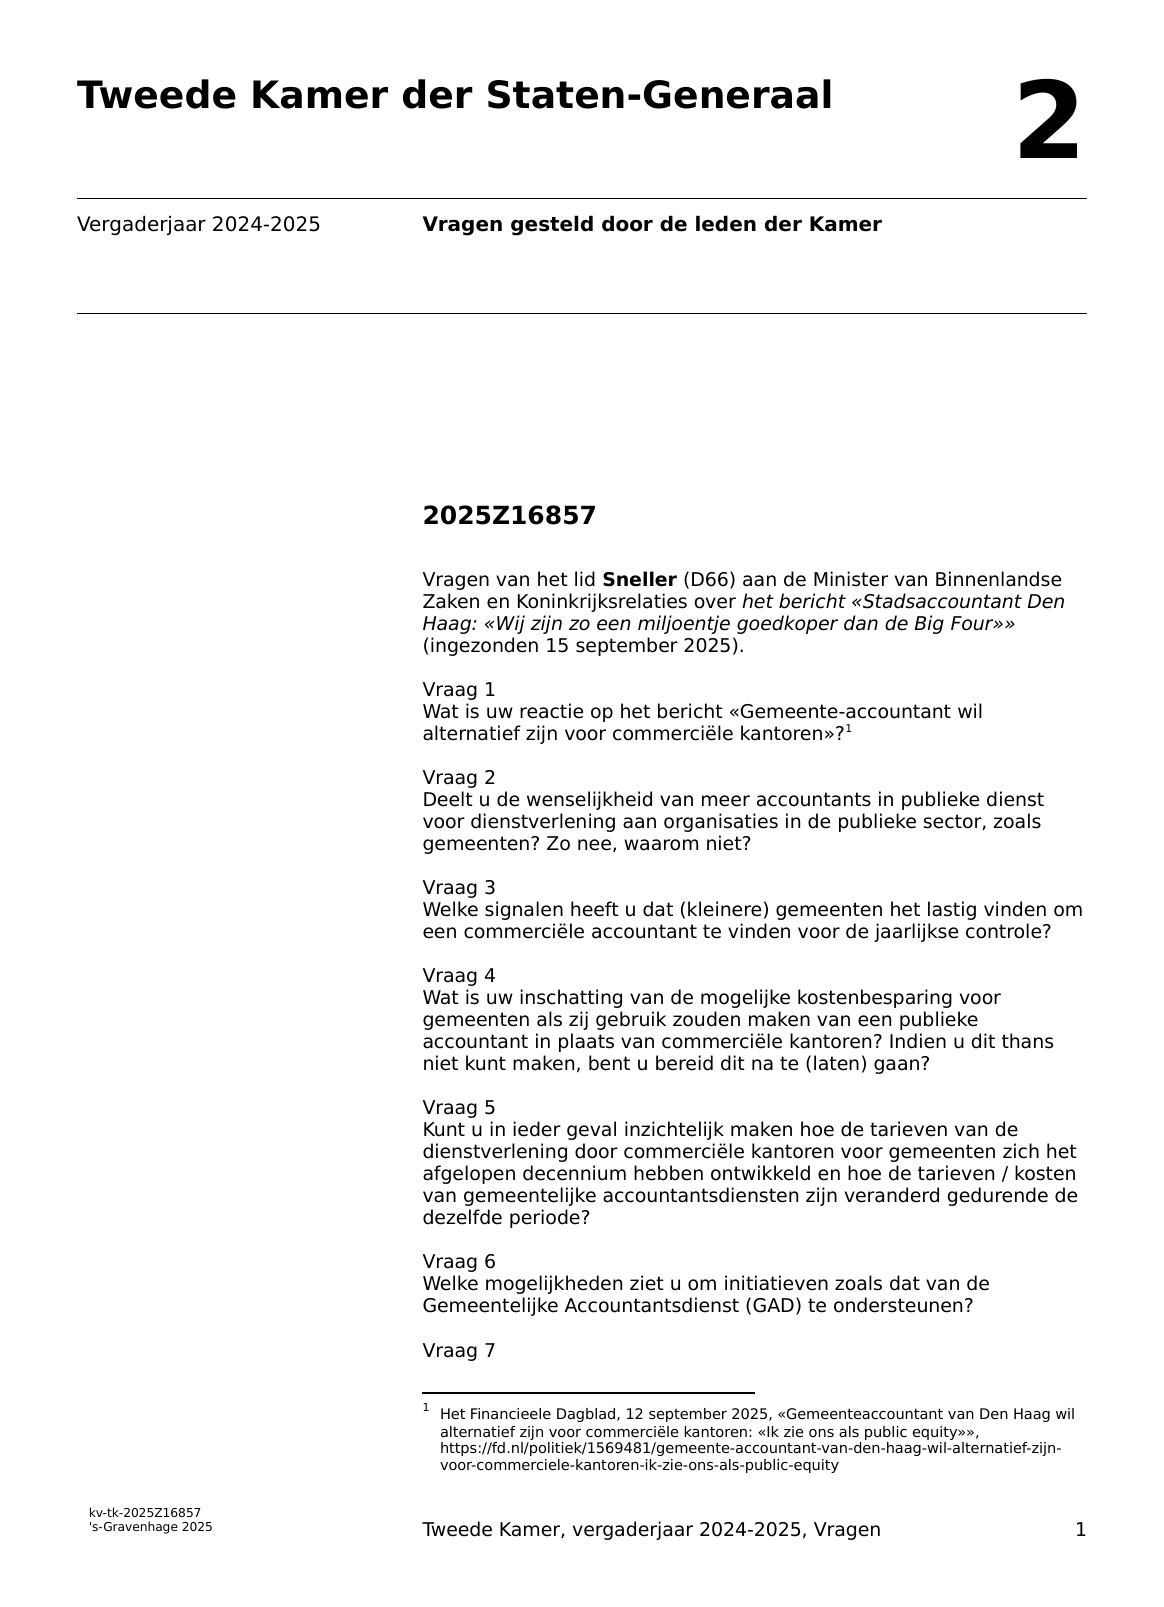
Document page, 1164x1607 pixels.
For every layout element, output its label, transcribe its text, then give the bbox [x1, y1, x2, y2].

text Vraag 1 [422, 679, 1087, 701]
text Welke mogelijkheden ziet u om initiatieven zoals dat van de Gemeentelijke Accountantsdienst (GAD) te ondersteunen? [422, 1273, 1087, 1317]
text 's-Gravenhage 2025 [88, 1520, 323, 1534]
text Vraag 3 [422, 877, 1087, 899]
table_header 2 [886, 59, 1087, 198]
text Deelt u de wenselijkheid van meer accountants in publieke dienst voor dienstverlening aan organisaties in de publieke sector, zoals gemeenten? Zo nee, waarom niet? [422, 789, 1087, 855]
table_cell Vergaderjaar 2024-2025 [77, 199, 422, 313]
text 2025Z16857 [422, 501, 1087, 531]
text Welke signalen heeft u dat (kleinere) gemeenten het lastig vinden om een commerciële accountant te vinden voor de jaarlijkse controle? [422, 899, 1087, 943]
text Kunt u in ieder geval inzichtelijk maken hoe de tarieven van de dienstverlening door commerciële kantoren voor gemeenten zich het afgelopen decennium hebben ontwikkeld en hoe de tarieven / kosten van gemeentelijke accountantsdiensten zijn veranderd gedurende de dezelfde periode? [422, 1119, 1087, 1229]
table_header Tweede Kamer der Staten-Generaal [77, 59, 886, 198]
text Vraag 6 [422, 1251, 1087, 1273]
text Wat is uw reactie op het bericht «Gemeente-accountant wil alternatief zijn voor commerciële kantoren»? [422, 701, 1087, 745]
text Vraag 2 [422, 767, 1087, 789]
table_cell Vragen gesteld door de leden der Kamer [422, 199, 1087, 313]
text Vraag 5 [422, 1097, 1087, 1119]
text Vraag 4 [422, 965, 1087, 987]
text Vraag 7 [422, 1339, 1087, 1361]
text Wat is uw inschatting van de mogelijke kostenbesparing voor gemeenten als zij gebruik zouden maken van een publieke accountant in plaats van commerciële kantoren? Indien u dit thans niet kunt maken, bent u bereid dit na te (laten) gaan? [422, 987, 1087, 1075]
text kv-tk-2025Z16857 [88, 1506, 323, 1520]
text Het Financieele Dagblad, 12 september 2025, «Gemeenteaccountant van Den Haag wil alternatief zijn voor commerciële kantoren: «Ik zie ons als public equity»», https://fd.nl/politiek/1569481/gemeente-accountant-van-den-haag-wil-alternatief-zijn-voor-commerciele-kantoren-ik-zie-ons-als-public-equity [422, 1402, 1087, 1474]
text Vragen van het lid Sneller (D66) aan de Minister van Binnenlandse Zaken en Koninkrijksrelaties over het bericht «Stadsaccountant Den Haag: «Wij zijn zo een miljoentje goedkoper dan de Big Four»» (ingezonden 15 september 2025). [422, 569, 1087, 657]
